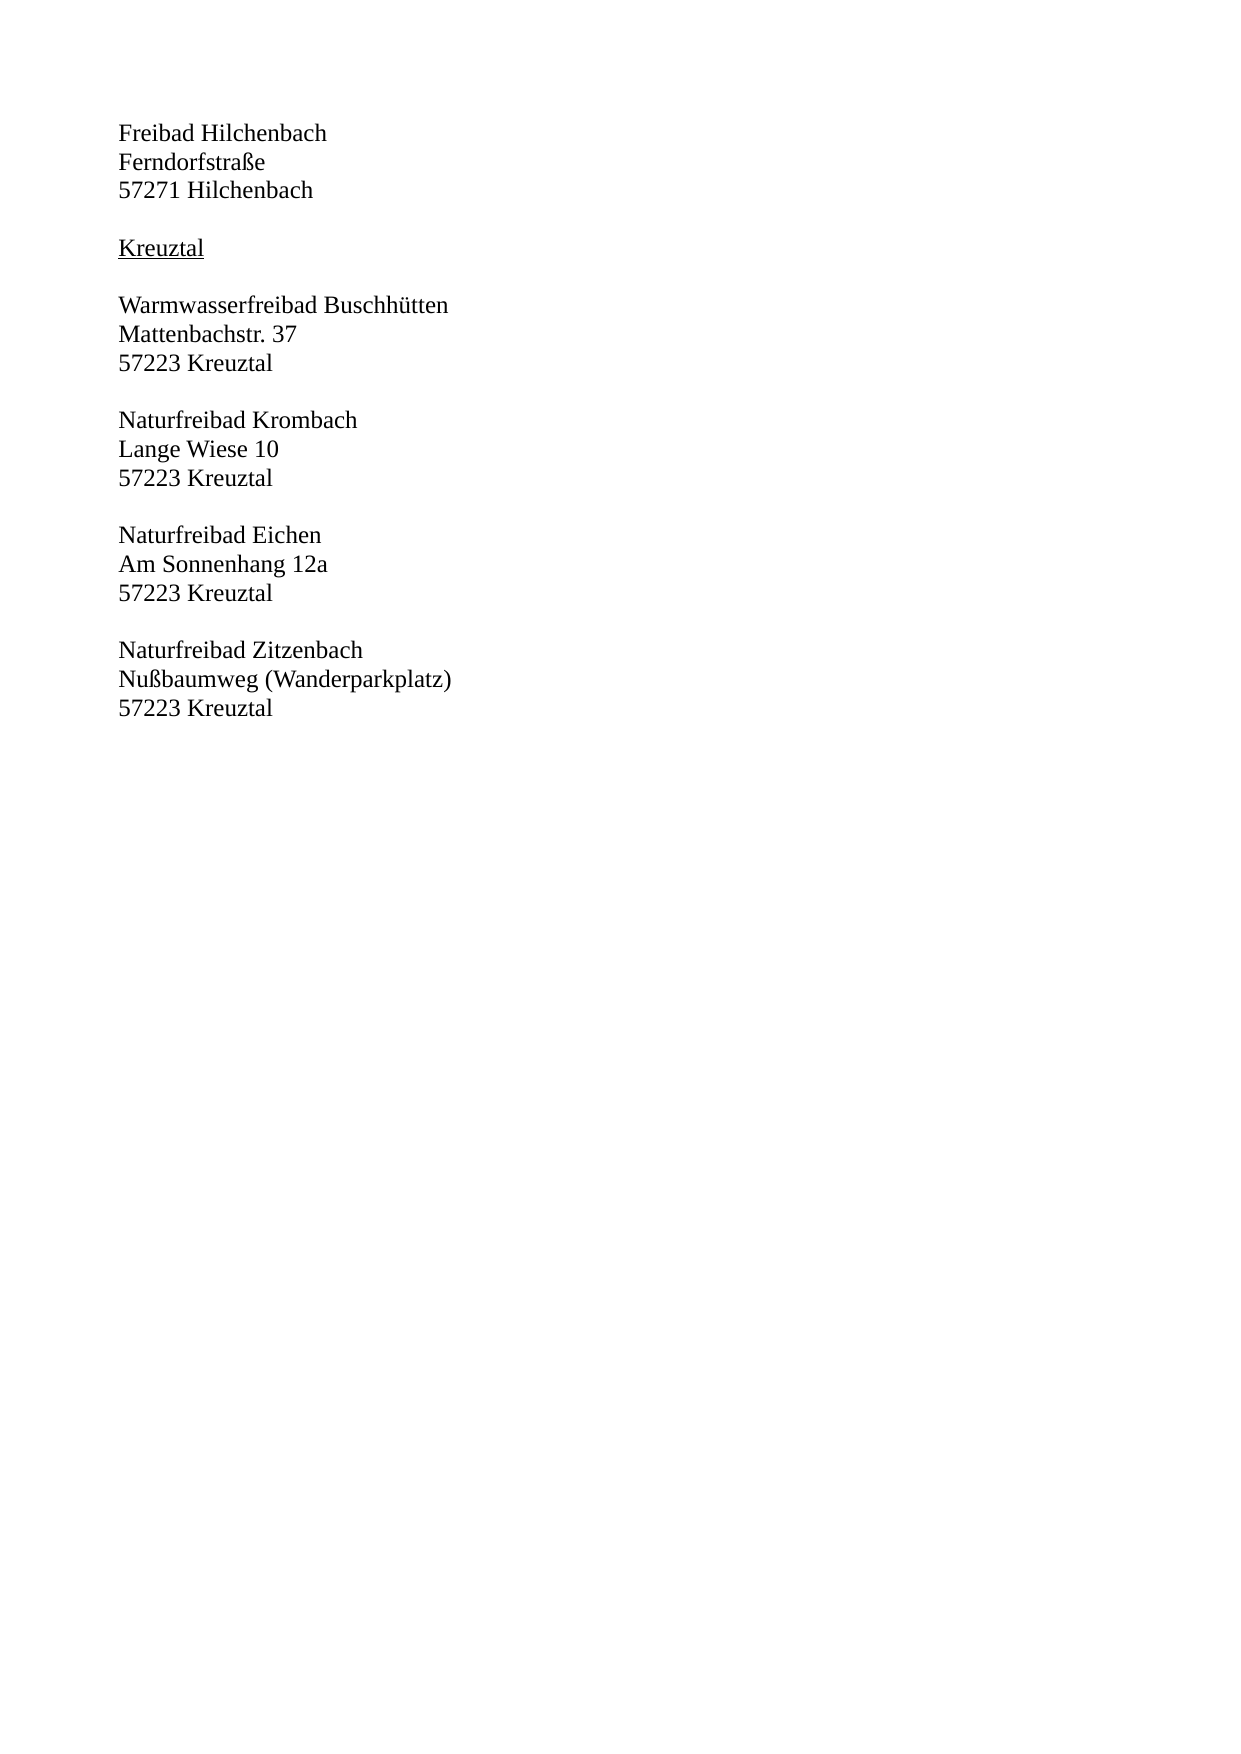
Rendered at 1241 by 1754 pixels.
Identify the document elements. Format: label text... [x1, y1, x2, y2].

text Nußbaumweg (Wanderparkplatz) [118, 664, 1122, 693]
text 57223 Kreuztal [118, 578, 1122, 607]
text Lange Wiese 10 [118, 434, 1122, 463]
text Am Sonnenhang 12a [118, 549, 1122, 578]
text Warmwasserfreibad Buschhütten [118, 291, 1122, 319]
text Freibad Hilchenbach [118, 118, 1122, 147]
text Naturfreibad Zitzenbach [118, 636, 1122, 664]
text Mattenbachstr. 37 [118, 319, 1122, 348]
text Naturfreibad Krombach [118, 406, 1122, 434]
text 57223 Kreuztal [118, 693, 1122, 722]
text Ferndorfstraße [118, 147, 1122, 176]
text 57271 Hilchenbach [118, 176, 1122, 204]
text Naturfreibad Eichen [118, 521, 1122, 549]
text 57223 Kreuztal [118, 463, 1122, 492]
text 57223 Kreuztal [118, 348, 1122, 377]
text Kreuztal [118, 233, 1122, 262]
